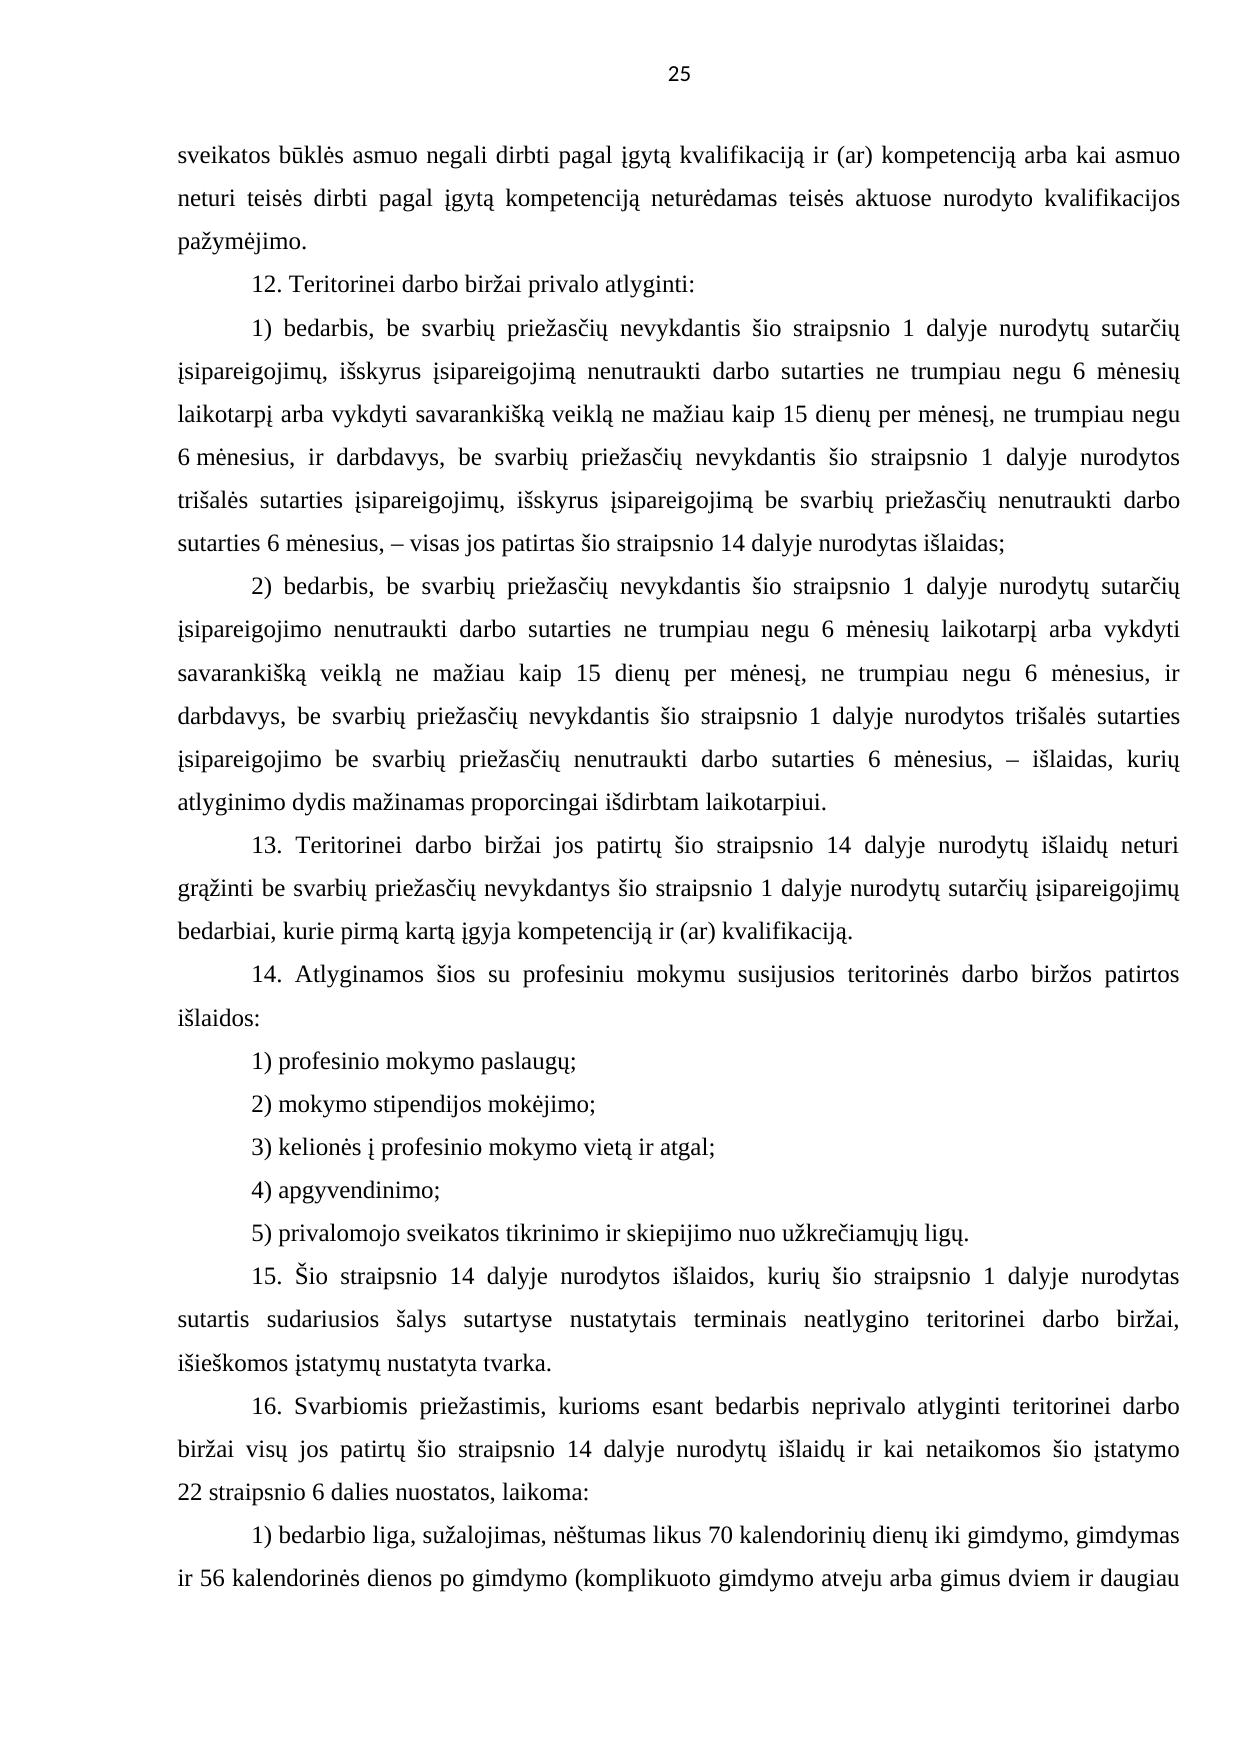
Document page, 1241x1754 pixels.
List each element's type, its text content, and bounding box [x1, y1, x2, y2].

text 15. Šio straipsnio 14 dalyje nurodytos išlaidos, kurių šio straipsnio 1 dalyje nurodytas sutartis sudariusios šalys sutartyse nustatytais terminais neatlygino teritorinei darbo biržai, išieškomos įstatymų nustatyta tvarka. [177, 1261, 1181, 1376]
text 1) bedarbis, be svarbių priežasčių nevykdantis šio straipsnio 1 dalyje nurodytų sutarčių įsipareigojimų, išskyrus įsipareigojimą nenutraukti darbo sutarties ne trumpiau negu 6 mėnesių laikotarpį arba vykdyti savarankišką veiklą ne mažiau kaip 15 dienų per mėnesį, ne trumpiau negu 6 mėnesius, ir darbdavys, be svarbių priežasčių nevykdantis šio straipsnio 1 dalyje nurodytos trišalės sutarties įsipareigojimų, išskyrus įsipareigojimą be svarbių priežasčių nenutraukti darbo sutarties 6 mėnesius, – visas jos patirtas šio straipsnio 14 dalyje nurodytas išlaidas; [177, 313, 1181, 557]
text 12. Teritorinei darbo biržai privalo atlyginti: [177, 269, 1181, 298]
text 3) kelionės į profesinio mokymo vietą ir atgal; [177, 1132, 1181, 1161]
text 16. Svarbiomis priežastimis, kurioms esant bedarbis neprivalo atlyginti teritorinei darbo biržai visų jos patirtų šio straipsnio 14 dalyje nurodytų išlaidų ir kai netaikomos šio įstatymo 22 straipsnio 6 dalies nuostatos, laikoma: [177, 1391, 1181, 1506]
text 13. Teritorinei darbo biržai jos patirtų šio straipsnio 14 dalyje nurodytų išlaidų neturi grąžinti be svarbių priežasčių nevykdantys šio straipsnio 1 dalyje nurodytų sutarčių įsipareigojimų bedarbiai, kurie pirmą kartą įgyja kompetenciją ir (ar) kvalifikaciją. [177, 830, 1181, 945]
text 1) profesinio mokymo paslaugų; [177, 1046, 1181, 1074]
text 4) apgyvendinimo; [177, 1175, 1181, 1204]
text sveikatos būklės asmuo negali dirbti pagal įgytą kvalifikaciją ir (ar) kompetenciją arba kai asmuo neturi teisės dirbti pagal įgytą kompetenciją neturėdamas teisės aktuose nurodyto kvalifikacijos pažymėjimo. [177, 140, 1181, 255]
text 2) bedarbis, be svarbių priežasčių nevykdantis šio straipsnio 1 dalyje nurodytų sutarčių įsipareigojimo nenutraukti darbo sutarties ne trumpiau negu 6 mėnesių laikotarpį arba vykdyti savarankišką veiklą ne mažiau kaip 15 dienų per mėnesį, ne trumpiau negu 6 mėnesius, ir darbdavys, be svarbių priežasčių nevykdantis šio straipsnio 1 dalyje nurodytos trišalės sutarties įsipareigojimo be svarbių priežasčių nenutraukti darbo sutarties 6 mėnesius, – išlaidas, kurių atlyginimo dydis mažinamas proporcingai išdirbtam laikotarpiui. [177, 571, 1181, 816]
text 5) privalomojo sveikatos tikrinimo ir skiepijimo nuo užkrečiamųjų ligų. [177, 1218, 1181, 1247]
text 14. Atlyginamos šios su profesiniu mokymu susijusios teritorinės darbo biržos patirtos išlaidos: [177, 959, 1181, 1031]
text 2) mokymo stipendijos mokėjimo; [177, 1089, 1181, 1118]
text 1) bedarbio liga, sužalojimas, nėštumas likus 70 kalendorinių dienų iki gimdymo, gimdymas ir 56 kalendorinės dienos po gimdymo (komplikuoto gimdymo atveju arba gimus dviem ir daugiau [177, 1520, 1181, 1592]
